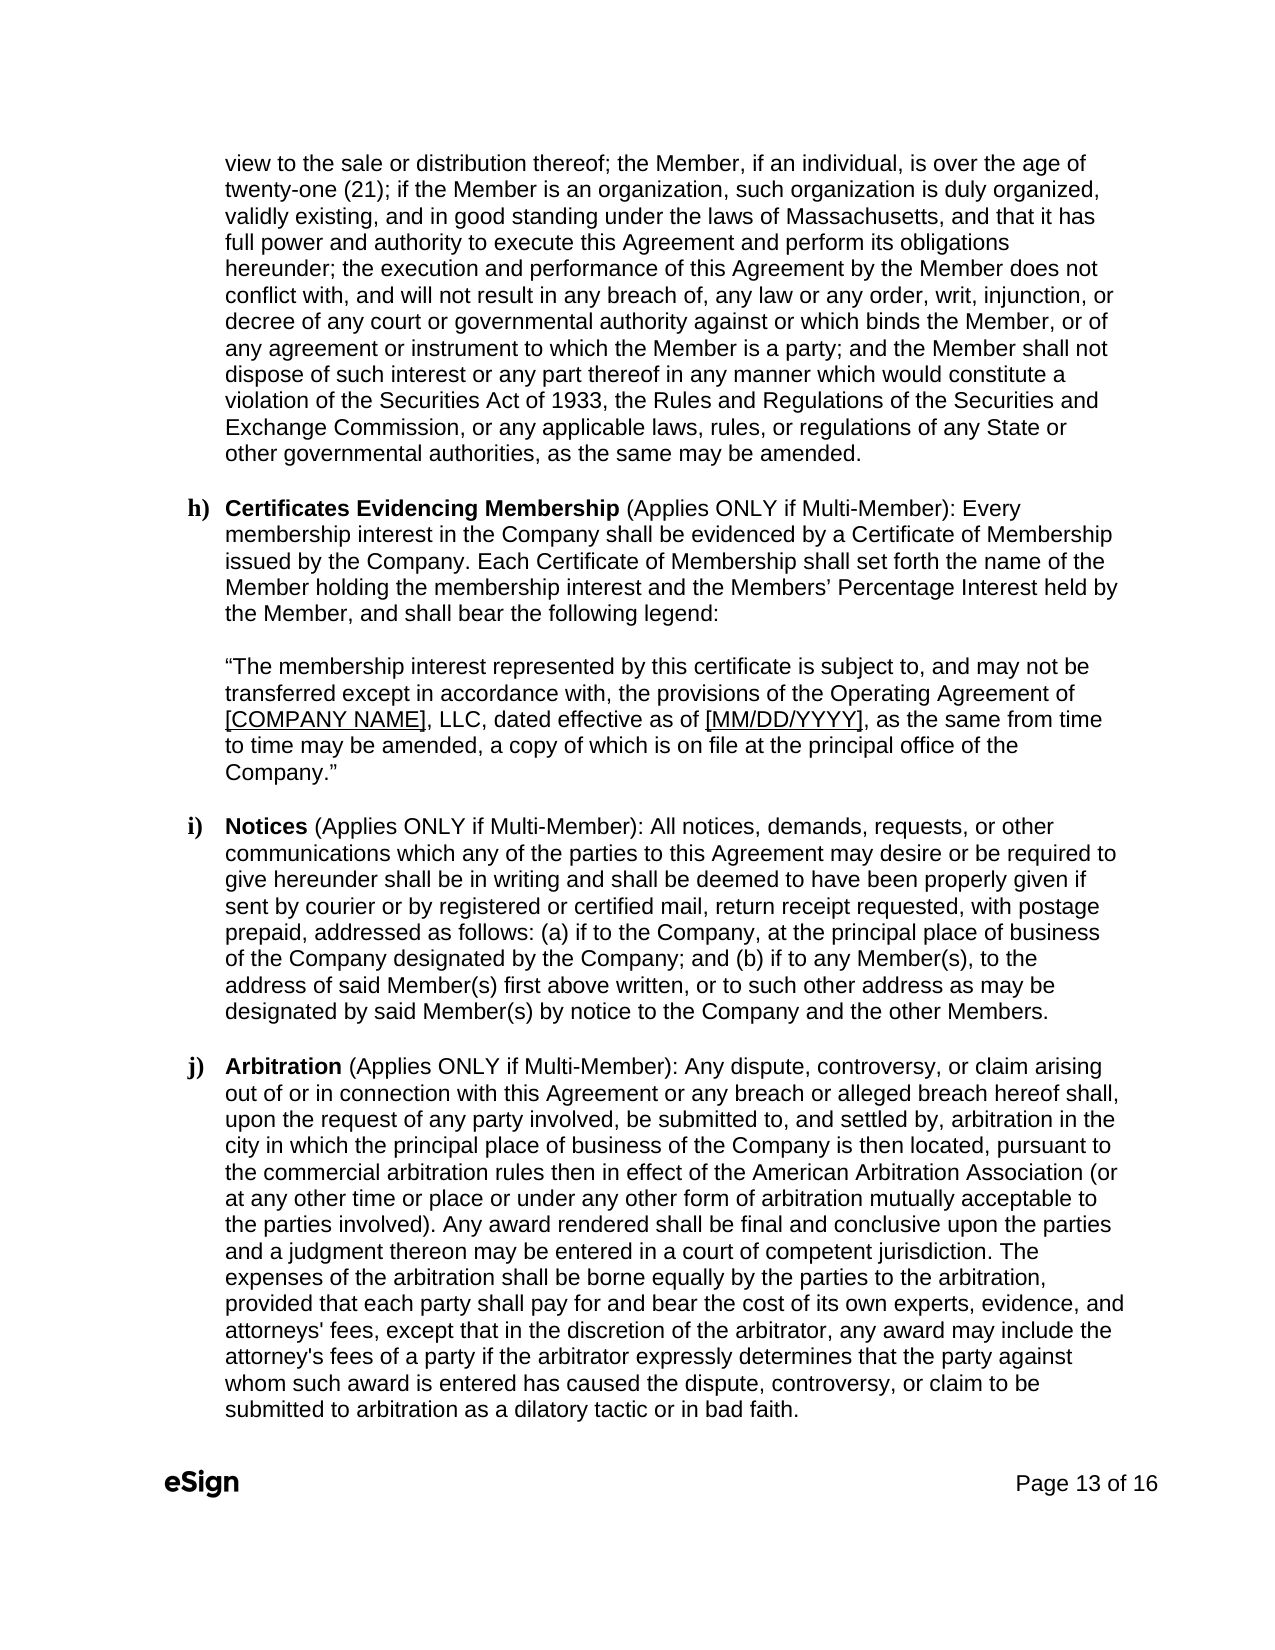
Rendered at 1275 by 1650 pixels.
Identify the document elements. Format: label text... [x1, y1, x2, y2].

list Notices (Applies ONLY if Multi-Member): All notices, demands, requests, or other communications which any of the parties to this Agreement may desire or be required to give hereunder shall be in writing and shall be deemed to have been properly given if sent by courier or by registered or certified mail, return receipt requested, with postage prepaid, addressed as follows: (a) if to the Company, at the principal place of business of the Company designated by the Company; and (b) if to any Member(s), to the address of said Member(s) first above written, or to such other address as may be designated by said Member(s) by notice to the Company and the other Members. [187, 811, 1125, 1024]
list Certificates Evidencing Membership (Applies ONLY if Multi-Member): Every membership interest in the Company shall be evidenced by a Certificate of Membership issued by the Company. Each Certificate of Membership shall set forth the name of the Member holding the membership interest and the Members’ Percentage Interest held by the Member, and shall bear the following legend: [187, 493, 1125, 627]
list “The membership interest represented by this certificate is subject to, and may not be transferred except in accordance with, the provisions of the Operating Agreement of [COMPANY NAME], LLC, dated effective as of [MM/DD/YYYY], as the same from time to time may be amended, a copy of which is on file at the principal office of the Company.” [225, 653, 1125, 785]
list view to the sale or distribution thereof; the Member, if an individual, is over the age of twenty-one (21); if the Member is an organization, such organization is duly organized, validly existing, and in good standing under the laws of Massachusetts, and that it has full power and authority to execute this Agreement and perform its obligations hereunder; the execution and performance of this Agreement by the Member does not conflict with, and will not result in any breach of, any law or any order, writ, injunction, or decree of any court or governmental authority against or which binds the Member, or of any agreement or instrument to which the Member is a party; and the Member shall not dispose of such interest or any part thereof in any manner which would constitute a violation of the Securities Act of 1933, the Rules and Regulations of the Securities and Exchange Commission, or any applicable laws, rules, or regulations of any State or other governmental authorities, as the same may be amended. [187, 150, 1125, 466]
list Arbitration (Applies ONLY if Multi-Member): Any dispute, controversy, or claim arising out of or in connection with this Agreement or any breach or alleged breach hereof shall, upon the request of any party involved, be submitted to, and settled by, arbitration in the city in which the principal place of business of the Company is then located, pursuant to the commercial arbitration rules then in effect of the American Arbitration Association (or at any other time or place or under any other form of arbitration mutually acceptable to the parties involved). Any award rendered shall be final and conclusive upon the parties and a judgment thereon may be entered in a court of competent jurisdiction. The expenses of the arbitration shall be borne equally by the parties to the arbitration, provided that each party shall pay for and bear the cost of its own experts, evidence, and attorneys' fees, except that in the discretion of the arbitrator, any award may include the attorney's fees of a party if the arbitrator expressly determines that the party against whom such award is entered has caused the dispute, controversy, or claim to be submitted to arbitration as a dilatory tactic or in bad faith. [187, 1051, 1125, 1422]
